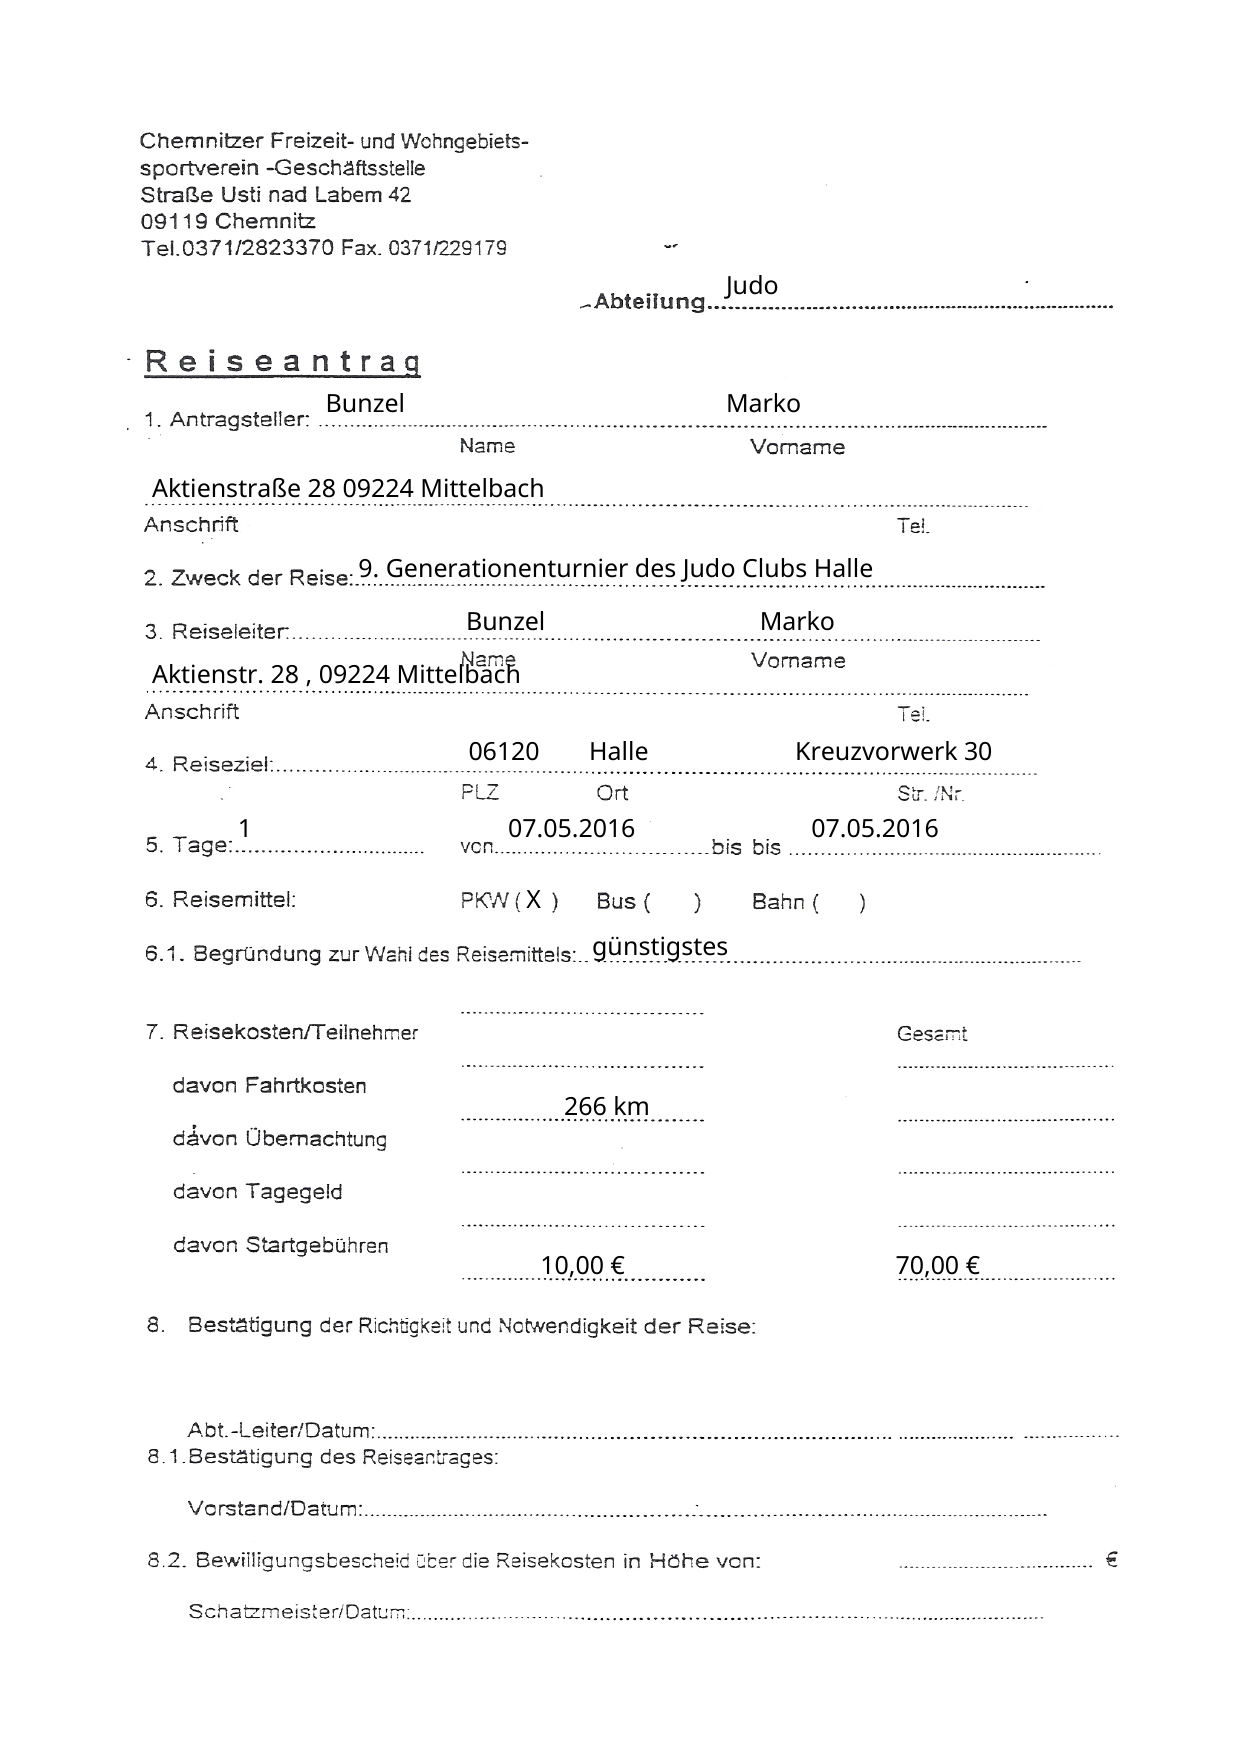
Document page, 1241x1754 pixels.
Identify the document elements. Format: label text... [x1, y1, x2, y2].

table_cell 70,00 € [754, 1234, 1121, 1287]
table_cell [552, 850, 643, 921]
table_cell [118, 921, 586, 968]
table_cell [460, 1128, 754, 1181]
table_header [921, 118, 1121, 307]
table_cell [118, 697, 463, 773]
table_cell Aktienstraße 28 09224 Mittelbach [146, 425, 857, 511]
table_cell [643, 850, 689, 921]
table_header [118, 118, 319, 307]
table_cell [118, 969, 460, 1022]
table_cell [118, 1234, 460, 1287]
table_cell 9. Generationenturnier des Judo Clubs Halle [353, 511, 1121, 591]
table_cell günstigstes [586, 921, 1121, 968]
table_cell [118, 511, 352, 591]
table_cell 1 [232, 774, 502, 850]
table_cell [520, 307, 720, 425]
table_cell [460, 969, 754, 1022]
table_cell [118, 1181, 460, 1234]
picture [118, 118, 1122, 1636]
table_header [520, 118, 720, 307]
table_cell [857, 425, 1121, 511]
table_cell [118, 1128, 460, 1181]
table_cell [754, 969, 1121, 1022]
table_cell [460, 1181, 754, 1234]
table_cell [118, 774, 232, 850]
table_cell [705, 1234, 754, 1287]
table_cell Halle [583, 697, 789, 773]
table_cell Marko [720, 307, 921, 425]
table_cell 07.05.2016 [805, 774, 1121, 850]
table_header Judo [720, 118, 921, 307]
table_cell [754, 1181, 1121, 1234]
table_header [320, 118, 519, 307]
table_cell [690, 850, 815, 921]
table_cell [118, 850, 515, 921]
table_cell 06120 [463, 697, 583, 773]
table_cell [857, 644, 1121, 697]
table_cell [118, 425, 146, 511]
table_cell Bunzel [460, 591, 754, 644]
table_cell 07.05.2016 [502, 774, 805, 850]
table_cell Kreuzvorwerk 30 [789, 697, 1121, 773]
table_cell Aktienstr. 28 , 09224 Mittelbach [146, 644, 857, 697]
table_cell [754, 1075, 1121, 1128]
table_cell [118, 1075, 460, 1128]
table_cell Bunzel [320, 307, 519, 425]
table_cell 10,00 € [460, 1234, 705, 1287]
table_cell 266 km [460, 1075, 754, 1128]
table_cell [815, 850, 857, 921]
table_cell [118, 591, 460, 644]
table_cell [754, 1022, 1121, 1075]
table_cell [754, 1128, 1121, 1181]
table_cell [118, 307, 319, 425]
table_cell [921, 307, 1121, 425]
table_cell [857, 850, 1121, 921]
table_cell [118, 1022, 460, 1075]
table_cell [118, 644, 146, 697]
table_cell X [515, 850, 552, 921]
table_cell [460, 1022, 754, 1075]
table_cell Marko [754, 591, 1121, 644]
